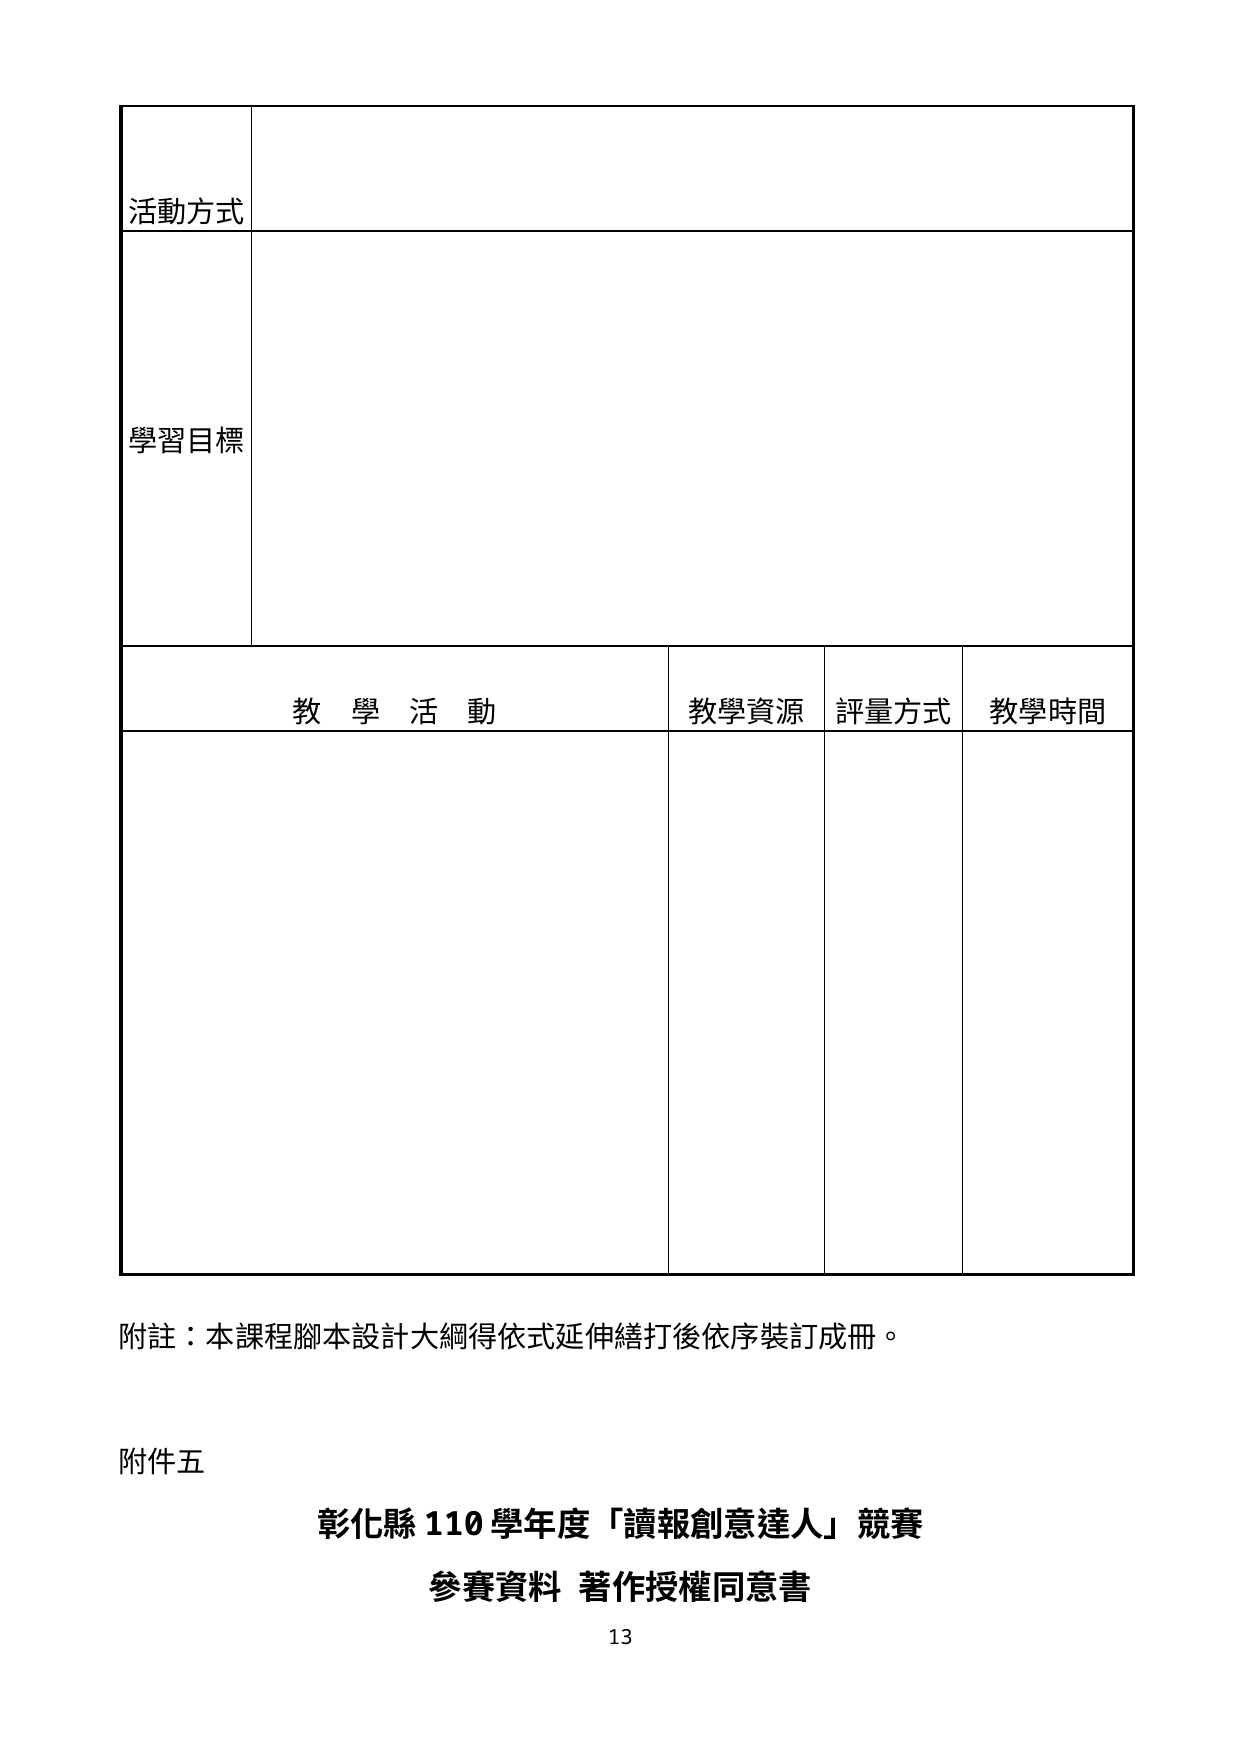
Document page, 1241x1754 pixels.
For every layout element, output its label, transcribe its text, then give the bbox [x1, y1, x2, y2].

table_cell 評量方式 [825, 647, 962, 730]
table_cell 教學資源 [669, 647, 824, 730]
table_cell [669, 732, 824, 1273]
text 附件五 [118, 1418, 1122, 1480]
text 參賽資料 著作授權同意書 [118, 1543, 1122, 1605]
table_cell 活動方式 [123, 107, 251, 230]
table_cell [963, 732, 1132, 1273]
table_cell [252, 107, 1132, 230]
table_cell [123, 732, 668, 1273]
table_cell [825, 732, 962, 1273]
text 彰化縣110學年度「讀報創意達人」競賽 [118, 1480, 1122, 1543]
table_cell 教 學 活 動 [123, 647, 668, 730]
table_cell 學習目標 [123, 232, 251, 645]
text 附註：本課程腳本設計大綱得依式延伸繕打後依序裝訂成冊。 [118, 1293, 1122, 1355]
table_cell 教學時間 [963, 647, 1132, 730]
table_cell [252, 232, 1132, 645]
